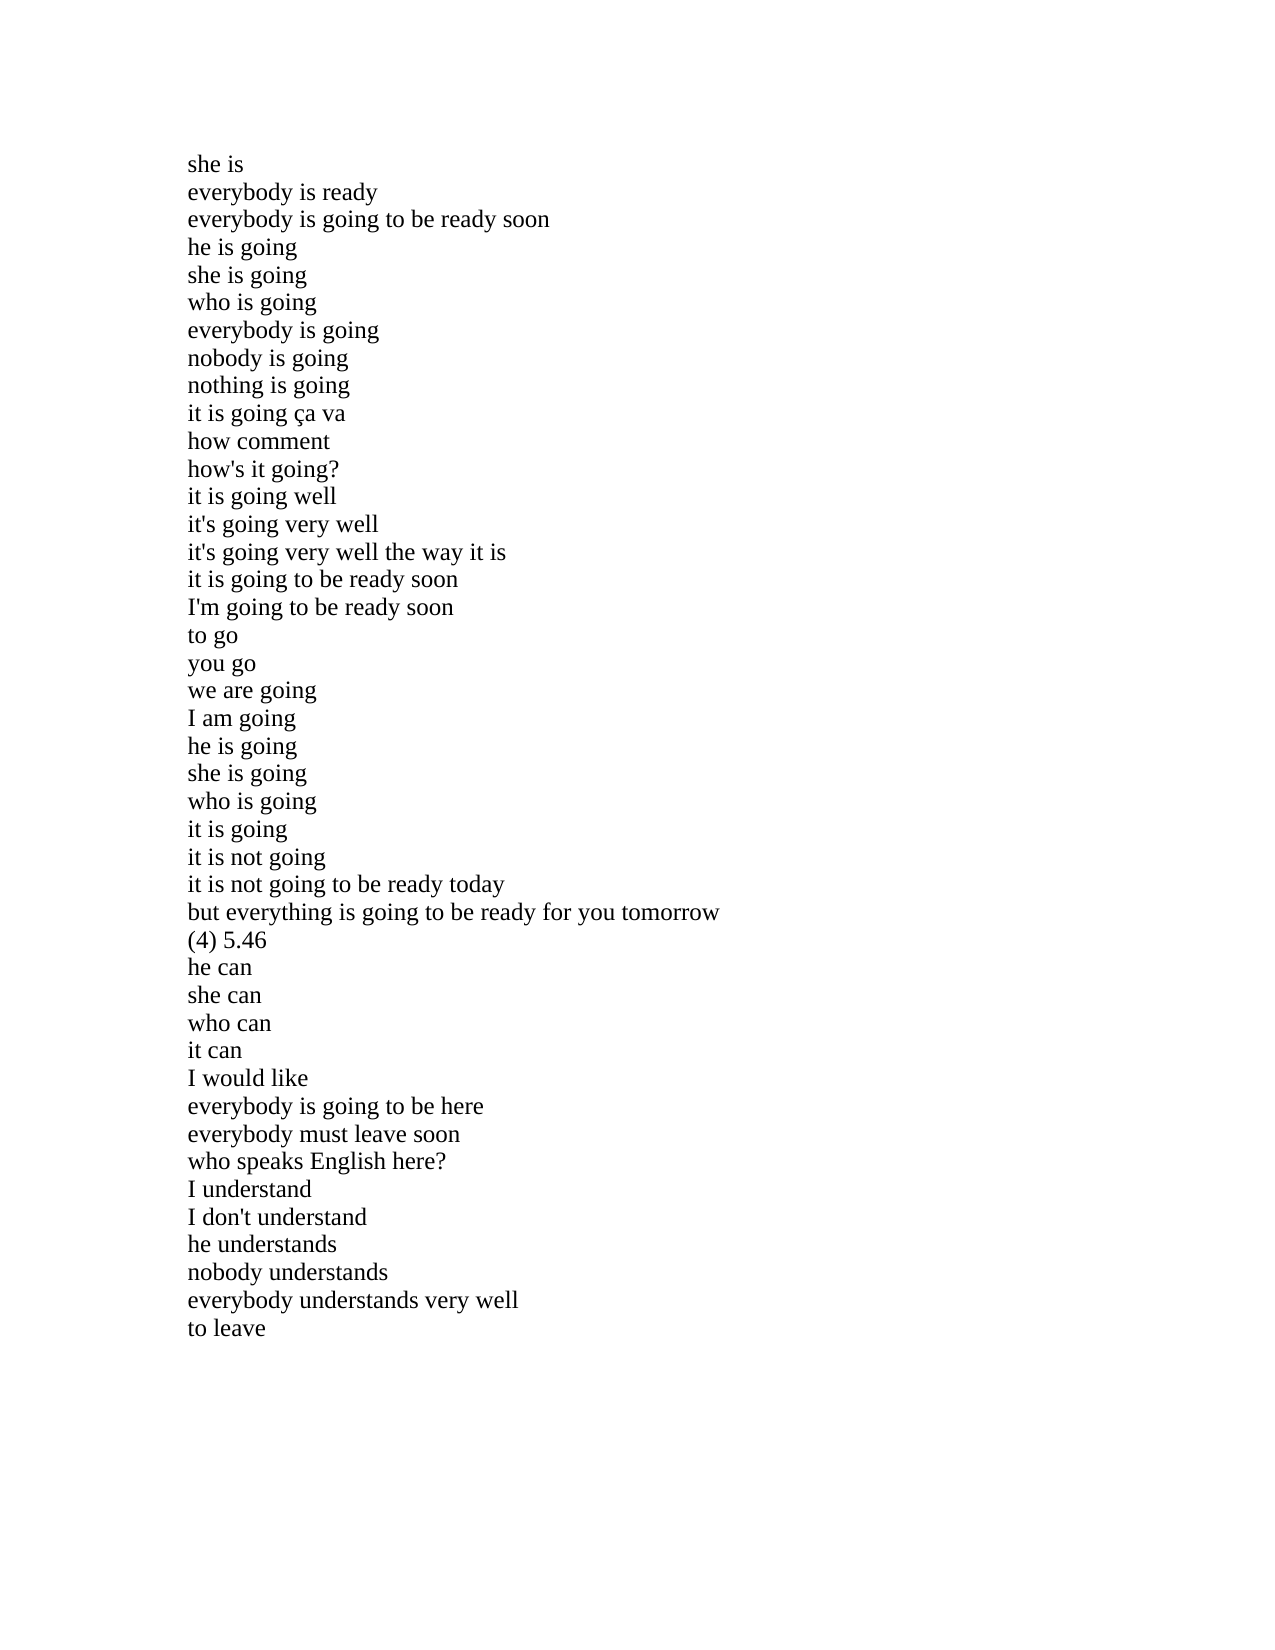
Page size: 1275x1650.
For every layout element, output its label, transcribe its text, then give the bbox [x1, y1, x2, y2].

text who is going [187, 288, 1087, 316]
text I understand [187, 1175, 1087, 1203]
text it is going ça va [187, 399, 1087, 427]
text I don't understand [187, 1203, 1087, 1231]
text how's it going? [187, 455, 1087, 482]
text it's going very well [187, 510, 1087, 538]
text she is going [187, 261, 1087, 288]
text who can [187, 1009, 1087, 1037]
text it is going well [187, 482, 1087, 510]
text everybody is going to be ready soon [187, 205, 1087, 233]
text it's going very well the way it is [187, 538, 1087, 566]
text she can [187, 981, 1087, 1009]
text who is going [187, 787, 1087, 815]
text we are going [187, 676, 1087, 704]
text nobody understands [187, 1258, 1087, 1286]
text everybody is going to be here [187, 1092, 1087, 1120]
text I would like [187, 1064, 1087, 1092]
text everybody is ready [187, 178, 1087, 205]
text how comment [187, 427, 1087, 455]
text I'm going to be ready soon [187, 593, 1087, 621]
text (4) 5.46 [187, 926, 1087, 953]
text it is not going to be ready today [187, 870, 1087, 898]
text he is going [187, 233, 1087, 261]
text he is going [187, 732, 1087, 759]
text it is going to be ready soon [187, 566, 1087, 593]
text everybody must leave soon [187, 1120, 1087, 1147]
text it is going [187, 815, 1087, 843]
text nobody is going [187, 344, 1087, 372]
text she is going [187, 759, 1087, 787]
text nothing is going [187, 372, 1087, 399]
text everybody is going [187, 316, 1087, 344]
text to go [187, 621, 1087, 649]
text who speaks English here? [187, 1147, 1087, 1175]
text she is [187, 150, 1087, 178]
text he understands [187, 1231, 1087, 1258]
text you go [187, 649, 1087, 676]
text he can [187, 953, 1087, 981]
text to leave [187, 1314, 1087, 1341]
text it is not going [187, 843, 1087, 870]
text everybody understands very well [187, 1286, 1087, 1314]
text it can [187, 1037, 1087, 1064]
text I am going [187, 704, 1087, 732]
text but everything is going to be ready for you tomorrow [187, 898, 1087, 926]
